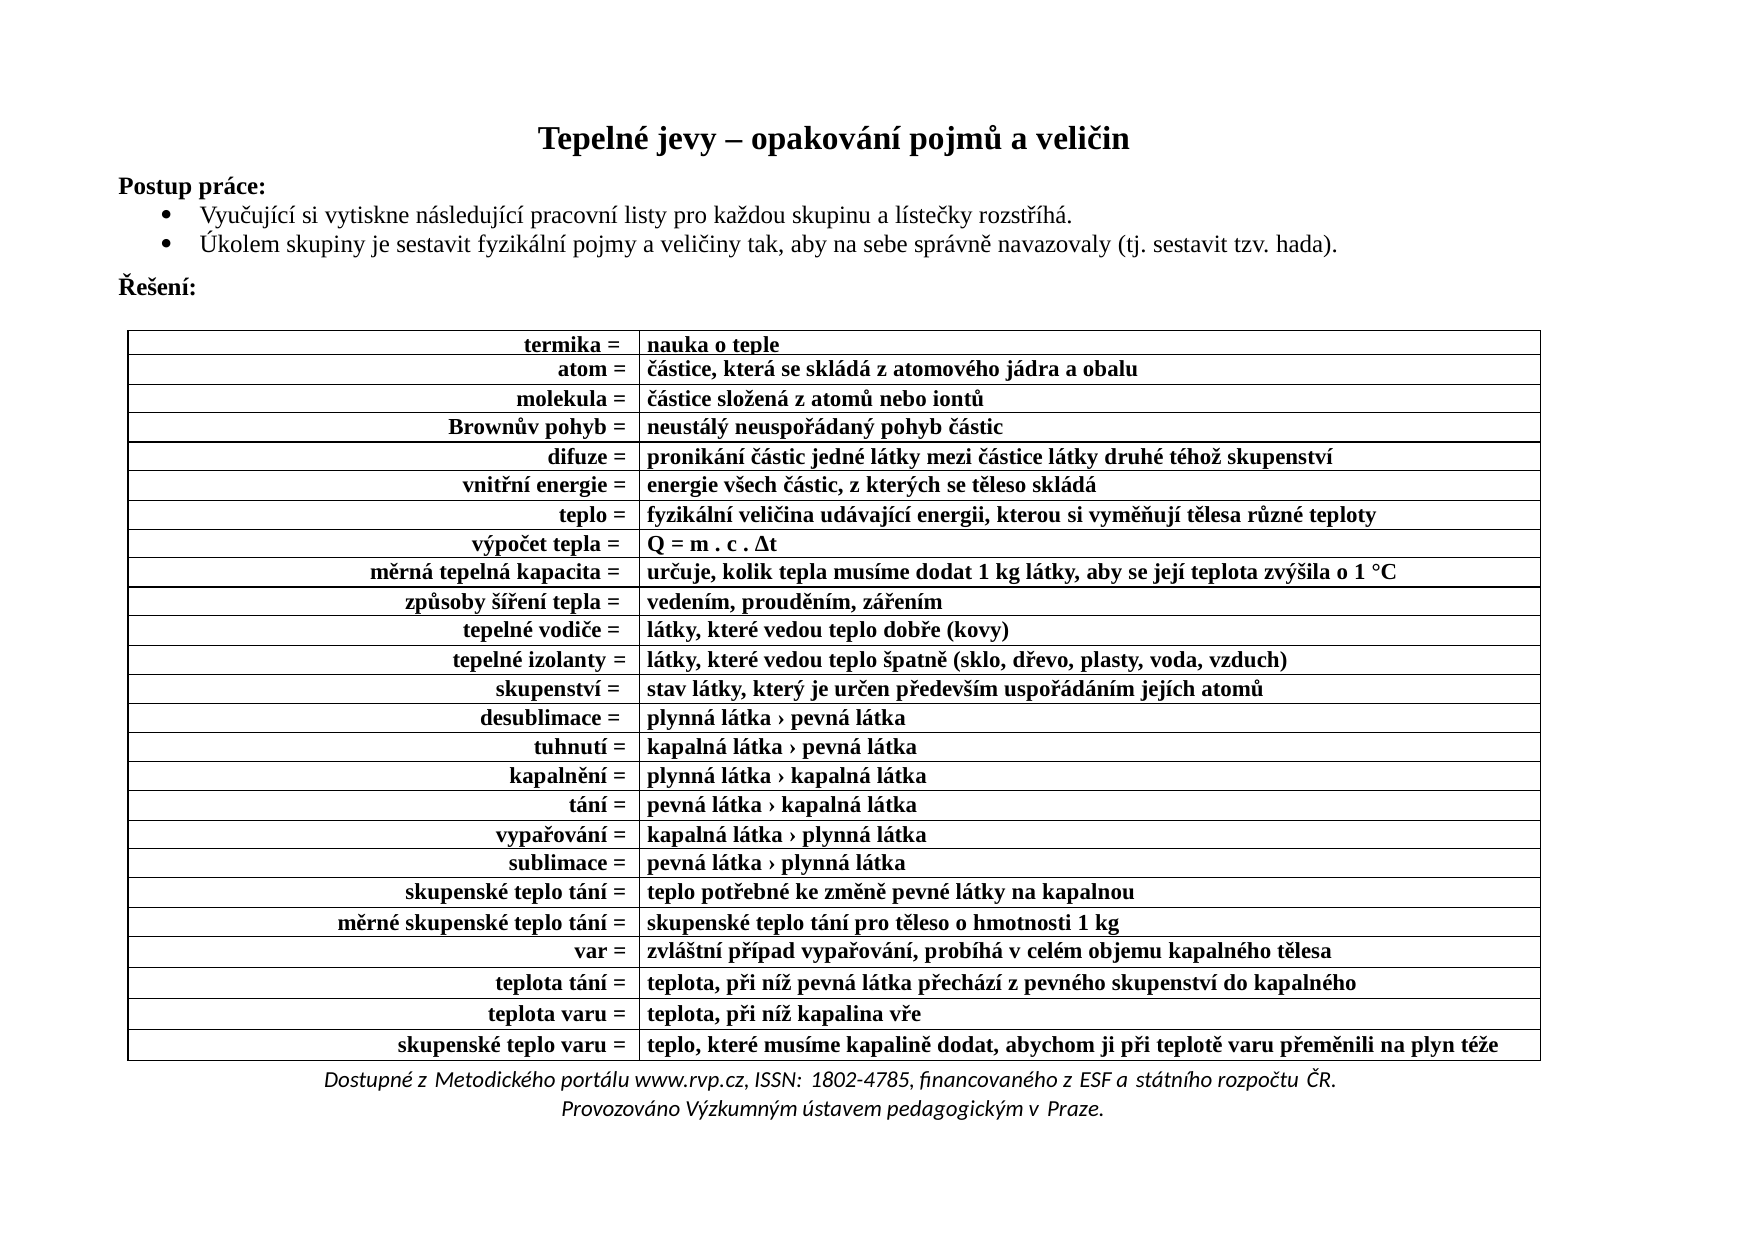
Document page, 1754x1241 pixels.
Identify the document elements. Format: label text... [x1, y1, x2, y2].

table_cell výpočet tepla = [129, 530, 639, 557]
list Vyučující si vytiskne následující pracovní listy pro každou skupinu a lístečky rozstříhá. [162, 200, 1550, 229]
table_cell částice, která se skládá z atomového jádra a obalu [640, 355, 1540, 383]
table_cell tuhnutí = [129, 733, 639, 761]
table_cell pronikání částic jedné látky mezi částice látky druhé téhož skupenství [640, 443, 1540, 469]
list Úkolem skupiny je sestavit fyzikální pojmy a veličiny tak, aby na sebe správně navazovaly (tj. sestavit tzv. hada). [162, 229, 1550, 258]
table_cell fyzikální veličina udávající energii, kterou si vyměňují tělesa různé teploty [640, 501, 1540, 529]
table_cell vypařování = [129, 821, 639, 848]
table_cell tání = [129, 791, 639, 820]
table_cell difuze = [129, 443, 639, 469]
table_header nauka o teple [640, 331, 1540, 353]
table_cell teplo = [129, 501, 639, 529]
table_cell způsoby šíření tepla = [129, 588, 639, 615]
table_cell teplota, při níž pevná látka přechází z pevného skupenství do kapalného [640, 968, 1540, 998]
table_cell tepelné vodiče = [129, 616, 639, 644]
text Řešení: [118, 272, 1550, 301]
table_cell Q = m . c . Δt [640, 530, 1540, 557]
table_cell látky, které vedou teplo dobře (kovy) [640, 616, 1540, 644]
table_header termika = [129, 331, 639, 353]
table_cell zvláštní případ vypařování, probíhá v celém objemu kapalného tělesa [640, 937, 1540, 967]
table_cell Brownův pohyb = [129, 413, 639, 441]
table_cell skupenské teplo varu = [129, 1030, 639, 1060]
table_cell vedením, prouděním, zářením [640, 588, 1540, 615]
table_cell energie všech částic, z kterých se těleso skládá [640, 471, 1540, 500]
table_cell částice složená z atomů nebo iontů [640, 385, 1540, 412]
table_cell teplota, při níž kapalina vře [640, 999, 1540, 1029]
table_cell vnitřní energie = [129, 471, 639, 500]
table_cell plynná látka › kapalná látka [640, 762, 1540, 789]
table_cell měrné skupenské teplo tání = [129, 908, 639, 936]
table_cell atom = [129, 355, 639, 383]
table_cell pevná látka › kapalná látka [640, 791, 1540, 820]
text Tepelné jevy – opakování pojmů a veličin [118, 118, 1550, 157]
text Postup práce: [118, 171, 1550, 200]
table_cell teplo potřebné ke změně pevné látky na kapalnou [640, 878, 1540, 907]
table_cell desublimace = [129, 704, 639, 732]
table_cell sublimace = [129, 849, 639, 877]
table_cell teplota varu = eplota varu = [129, 999, 639, 1029]
table_cell stav látky, který je určen především uspořádáním jejích atomů [640, 675, 1540, 703]
table_cell plynná látka › pevná látka [640, 704, 1540, 732]
table_cell neustálý neuspořádaný pohyb částic [640, 413, 1540, 441]
table_cell var = [129, 937, 639, 967]
table_cell tepelné izolanty = [129, 646, 639, 674]
table_cell skupenské teplo tání pro těleso o hmotnosti 1 kg [640, 908, 1540, 936]
table_cell teplota tání = [129, 968, 639, 998]
table_cell měrná tepelná kapacita = [129, 558, 639, 586]
table_cell kapalnění = [129, 762, 639, 789]
table_cell teplo, které musíme kapalině dodat, abychom ji při teplotě varu přeměnili na plyn téže teploty [640, 1030, 1540, 1060]
table_cell látky, které vedou teplo špatně (sklo, dřevo, plasty, voda, vzduch) [640, 646, 1540, 674]
table_cell skupenství = [129, 675, 639, 703]
table_cell kapalná látka › plynná látka [640, 821, 1540, 848]
table_cell pevná látka › plynná látka [640, 849, 1540, 877]
table_cell kapalná látka › pevná látka [640, 733, 1540, 761]
table_cell určuje, kolik tepla musíme dodat 1 kg látky, aby se její teplota zvýšila o 1 °C [640, 558, 1540, 586]
table_cell molekula = [129, 385, 639, 412]
table_cell skupenské teplo tání = [129, 878, 639, 907]
